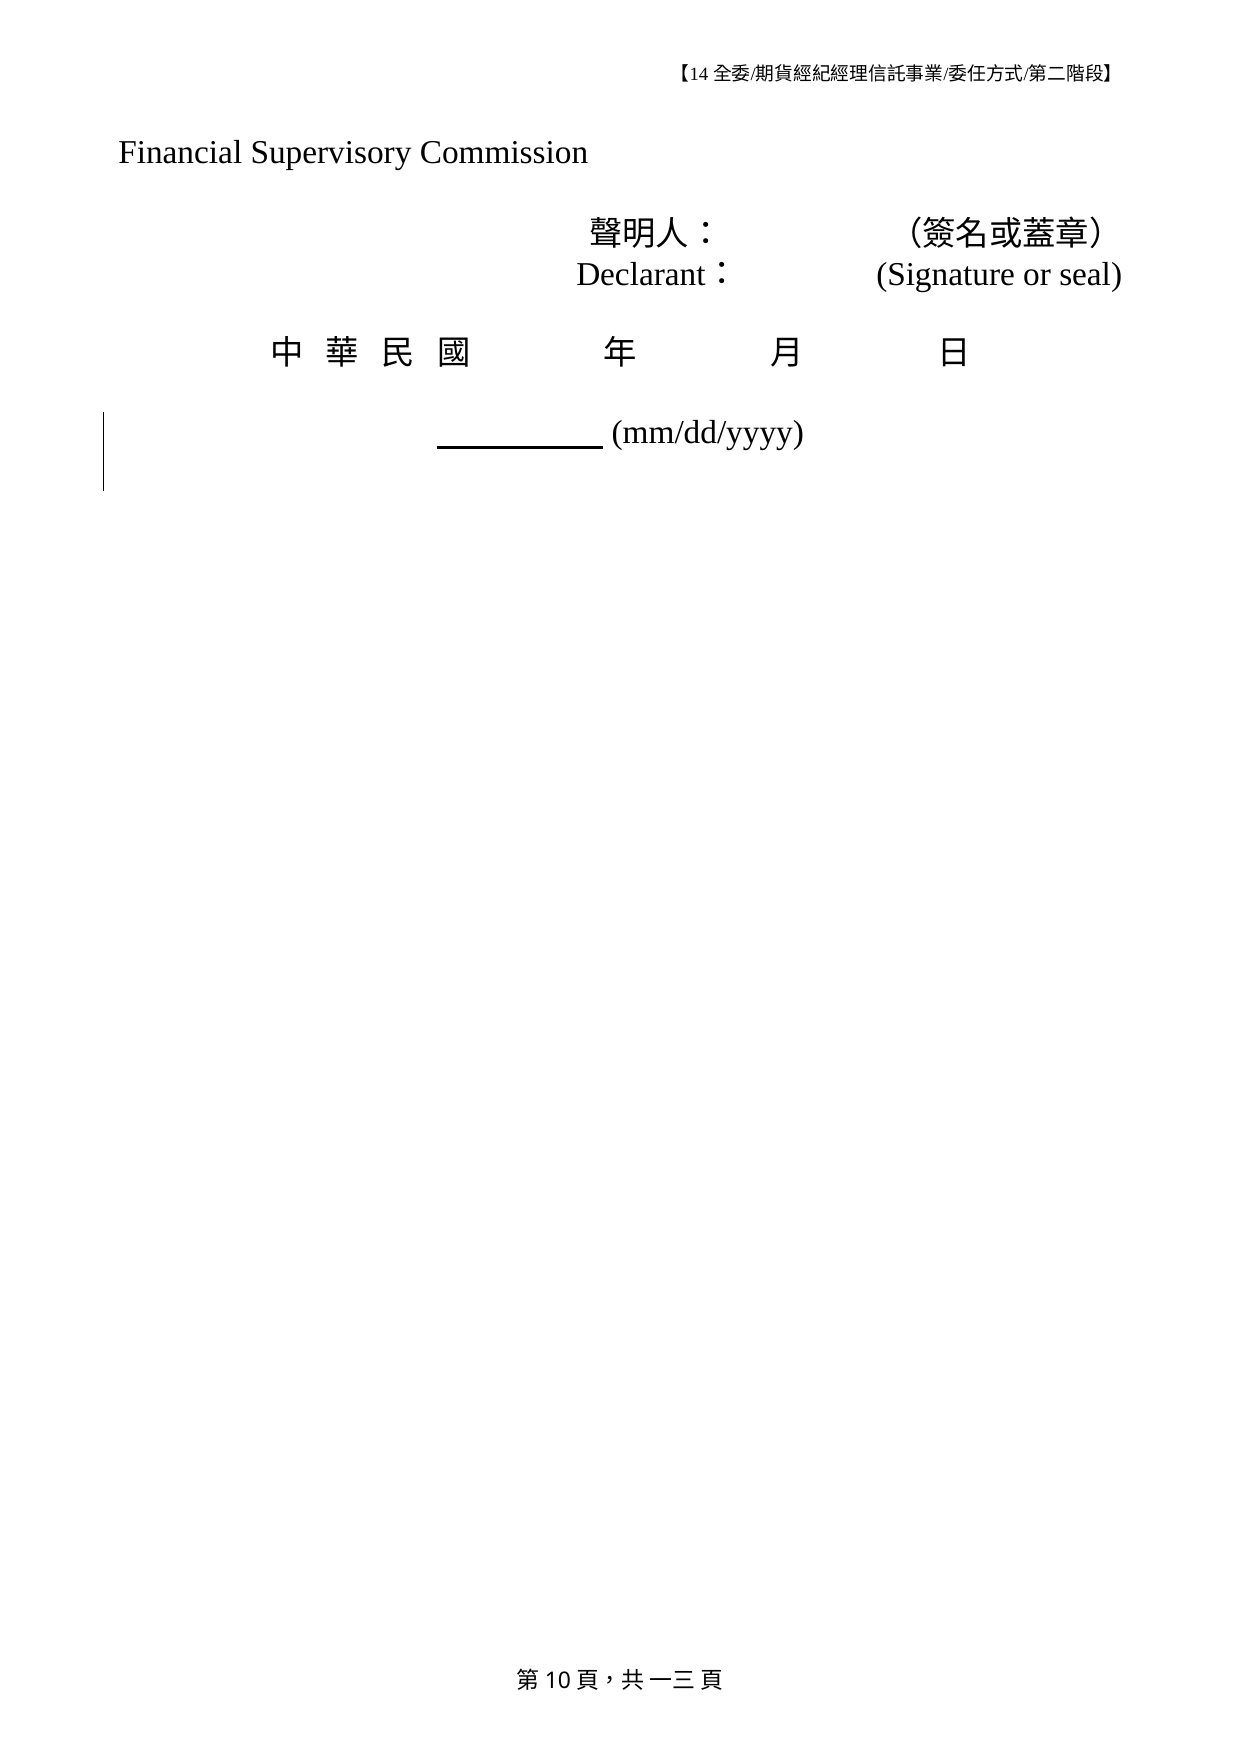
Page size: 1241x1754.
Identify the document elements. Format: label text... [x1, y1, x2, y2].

text (mm/dd/yyyy) [118, 412, 1122, 451]
text Financial Supervisory Commission [118, 118, 1122, 174]
text Declarant： (Signature or seal) [118, 253, 1122, 293]
text 中 華 民 國 年 月 日 [118, 333, 1122, 372]
text 聲明人： （簽名或蓋章） [118, 214, 1122, 253]
